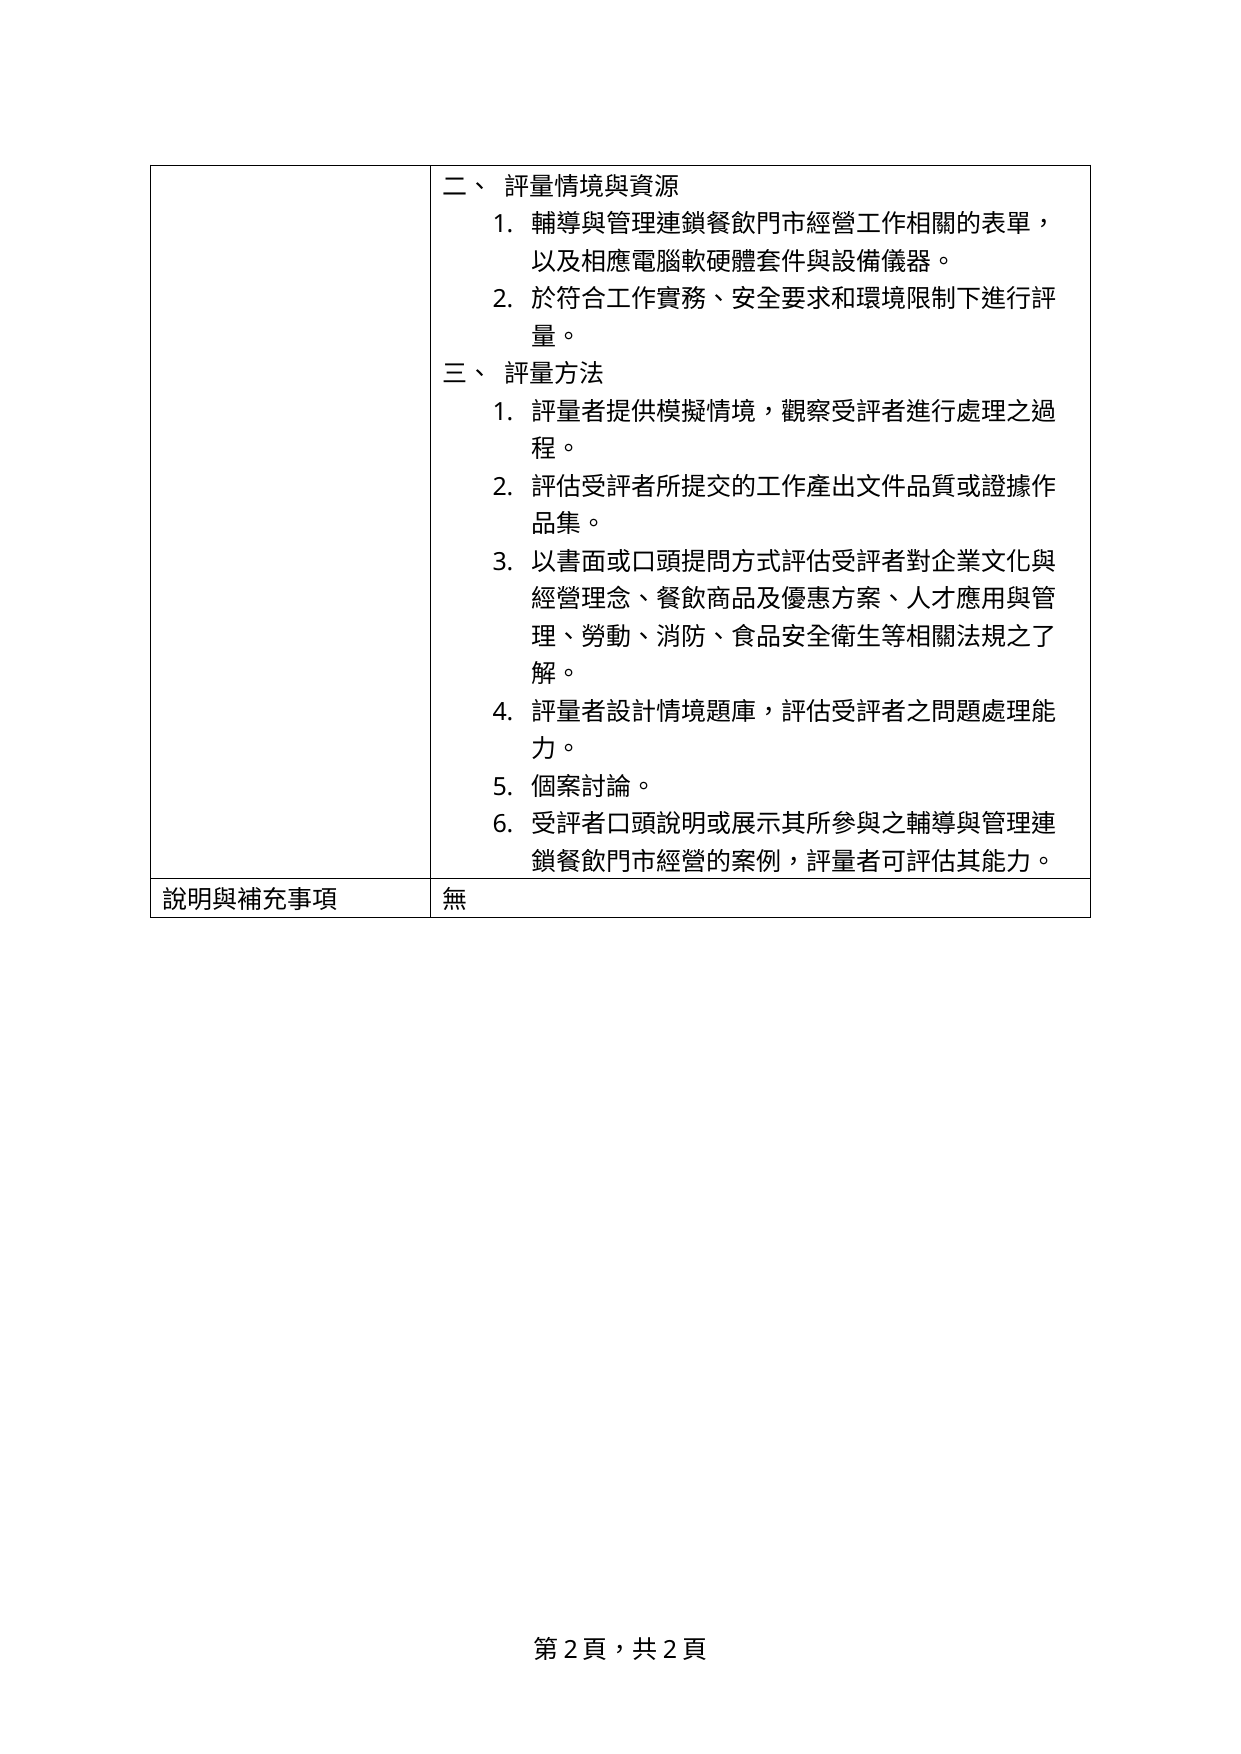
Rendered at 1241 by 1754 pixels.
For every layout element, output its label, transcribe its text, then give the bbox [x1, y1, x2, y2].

table_cell [151, 166, 430, 878]
table_cell 說明與補充事項 [151, 879, 430, 917]
table_cell 無 [431, 879, 1090, 917]
table_cell 評量證據 能完成輔導與管理連鎖餐飲門市經營。 能了解輔導與管理連鎖餐飲門市經營工作的知識內涵。 能掌握輔導與管理連鎖餐飲門市經營所需之能力。 能遵循職業安全衛生、勞動、消防、食品安全衛生等相關法規。 評量情境與資源 輔導與管理連鎖餐飲門市經營工作相關的表單，以及相應電腦軟硬體套件與設備儀器。 於符合工作實務、安全要求和環境限制下進行評量。 評量方法 評量者提供模擬情境，觀察受評者進行處理之過程。 評估受評者所提交的工作產出文件品質或證據作品集。 以書面或口頭提問方式評估受評者對企業文化與經營理念、餐飲商品及優惠方案、人才應用與管理、勞動、消防、食品安全衛生等相關法規之了解。 評量者設計情境題庫，評估受評者之問題處理能力。 個案討論。 受評者口頭說明或展示其所參與之輔導與管理連鎖餐飲門市經營的案例，評量者可評估其能力。 [431, 166, 1090, 878]
